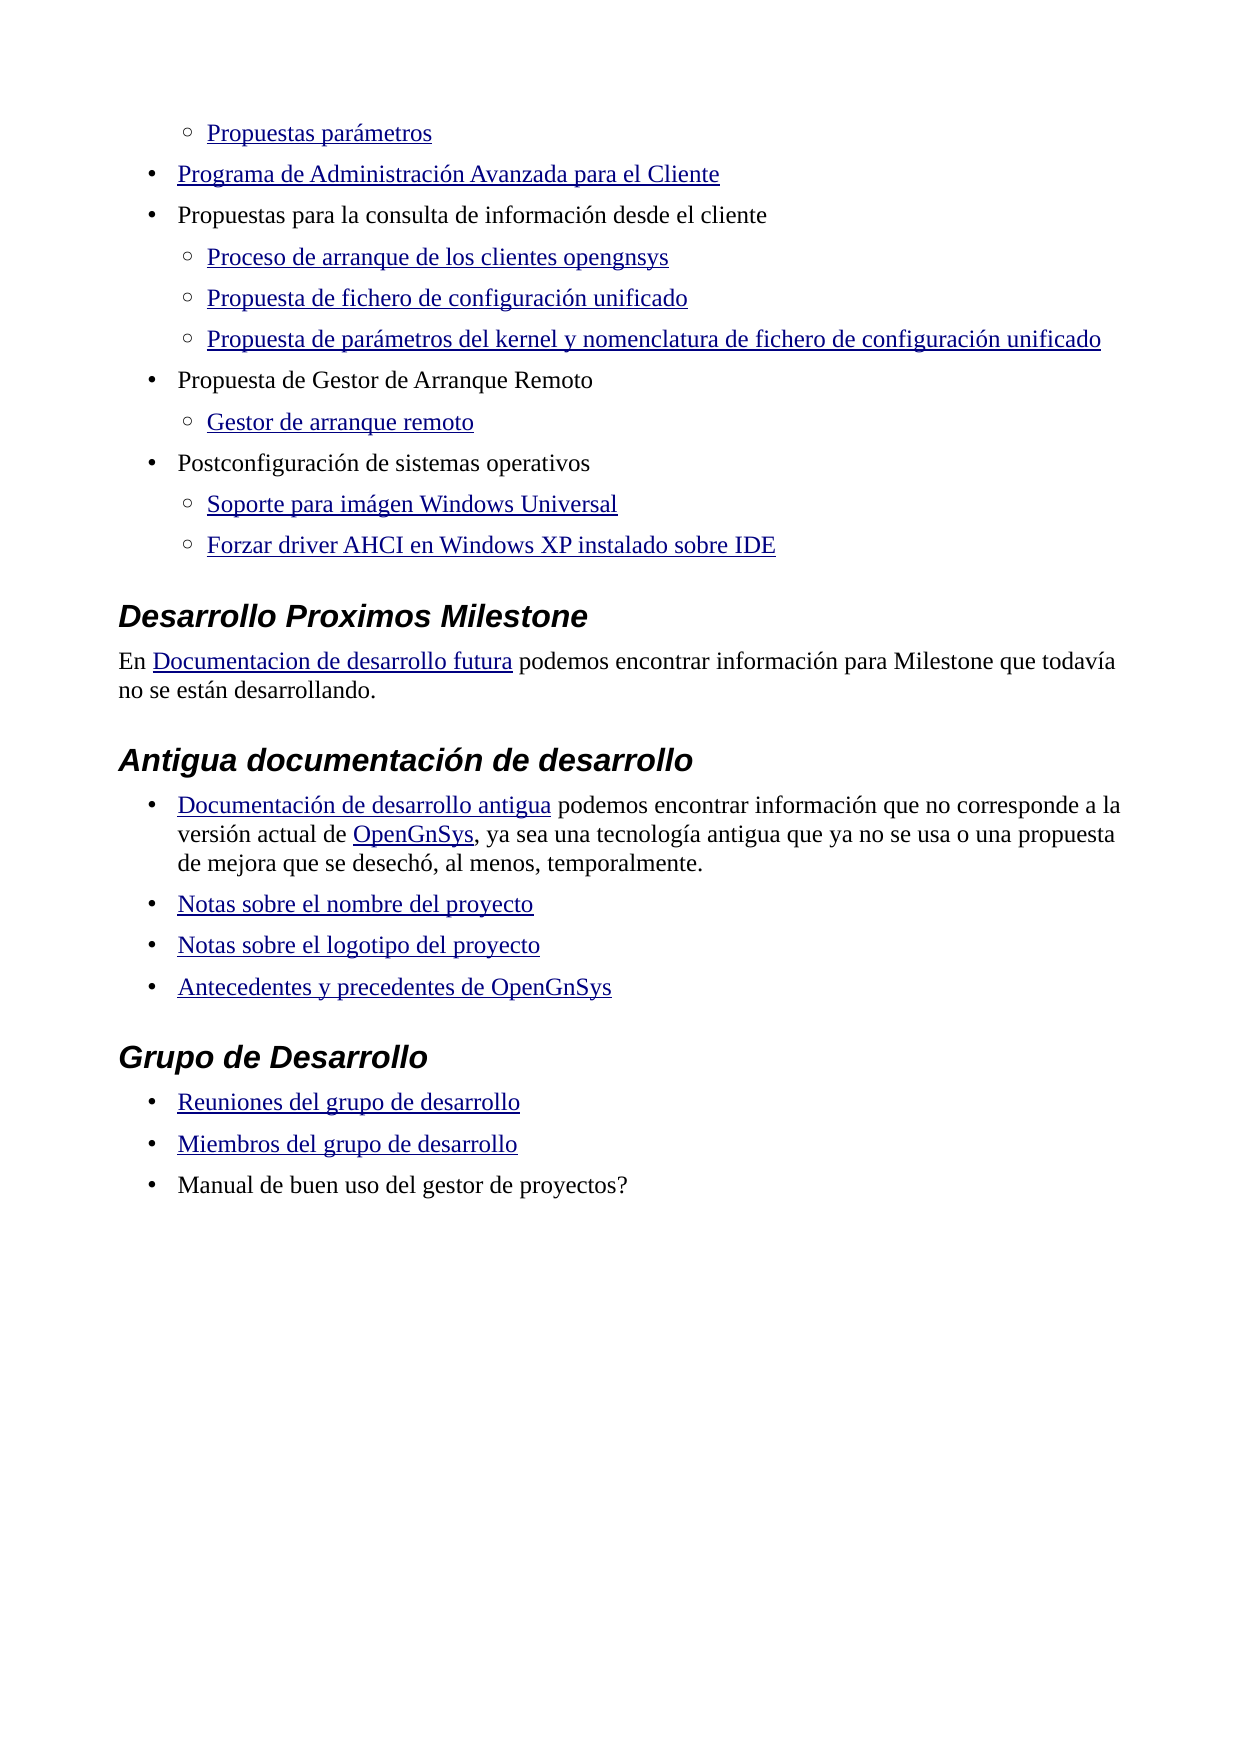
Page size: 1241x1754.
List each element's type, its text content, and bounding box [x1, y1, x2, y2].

list Propuestas para la consulta de información desde el cliente [148, 201, 1122, 229]
list Documentación de desarrollo antigua podemos encontrar información que no corresponde a la versión actual de OpenGnSys, ya sea una tecnología antigua que ya no se usa o una propuesta de mejora que se desechó, al menos, temporalmente. [148, 791, 1122, 877]
list Reuniones del grupo de desarrollo [148, 1087, 1122, 1116]
list Miembros del grupo de desarrollo [148, 1129, 1122, 1157]
list Postconfiguración de sistemas operativos [148, 448, 1122, 477]
list Notas sobre el nombre del proyecto [148, 889, 1122, 918]
list Antecedentes y precedentes de OpenGnSys [148, 972, 1122, 1001]
text En Documentacion de desarrollo futura podemos encontrar información para Milestone que todavía no se están desarrollando. [118, 646, 1122, 704]
list Gestor de arranque remoto [177, 407, 1122, 436]
list Manual de buen uso del gestor de proyectos? [148, 1170, 1122, 1199]
subtitle Desarrollo Proximos Milestone [118, 597, 1122, 634]
subtitle Antigua documentación de desarrollo [118, 741, 1122, 778]
list Propuesta de fichero de configuración unificado [177, 283, 1122, 312]
list Soporte para imágen Windows Universal [177, 489, 1122, 518]
list ​Forzar driver AHCI en Windows XP instalado sobre IDE [177, 531, 1122, 559]
list Programa de Administración Avanzada para el Cliente [148, 159, 1122, 188]
subtitle Grupo de Desarrollo [118, 1038, 1122, 1075]
list Propuesta de Gestor de Arranque Remoto [148, 366, 1122, 394]
list Propuestas parámetros [177, 118, 1122, 147]
list Propuesta de parámetros del kernel y nomenclatura de fichero de configuración unificado [177, 324, 1122, 353]
list Proceso de arranque de los clientes opengnsys [177, 242, 1122, 271]
list Notas sobre el logotipo del proyecto [148, 931, 1122, 959]
